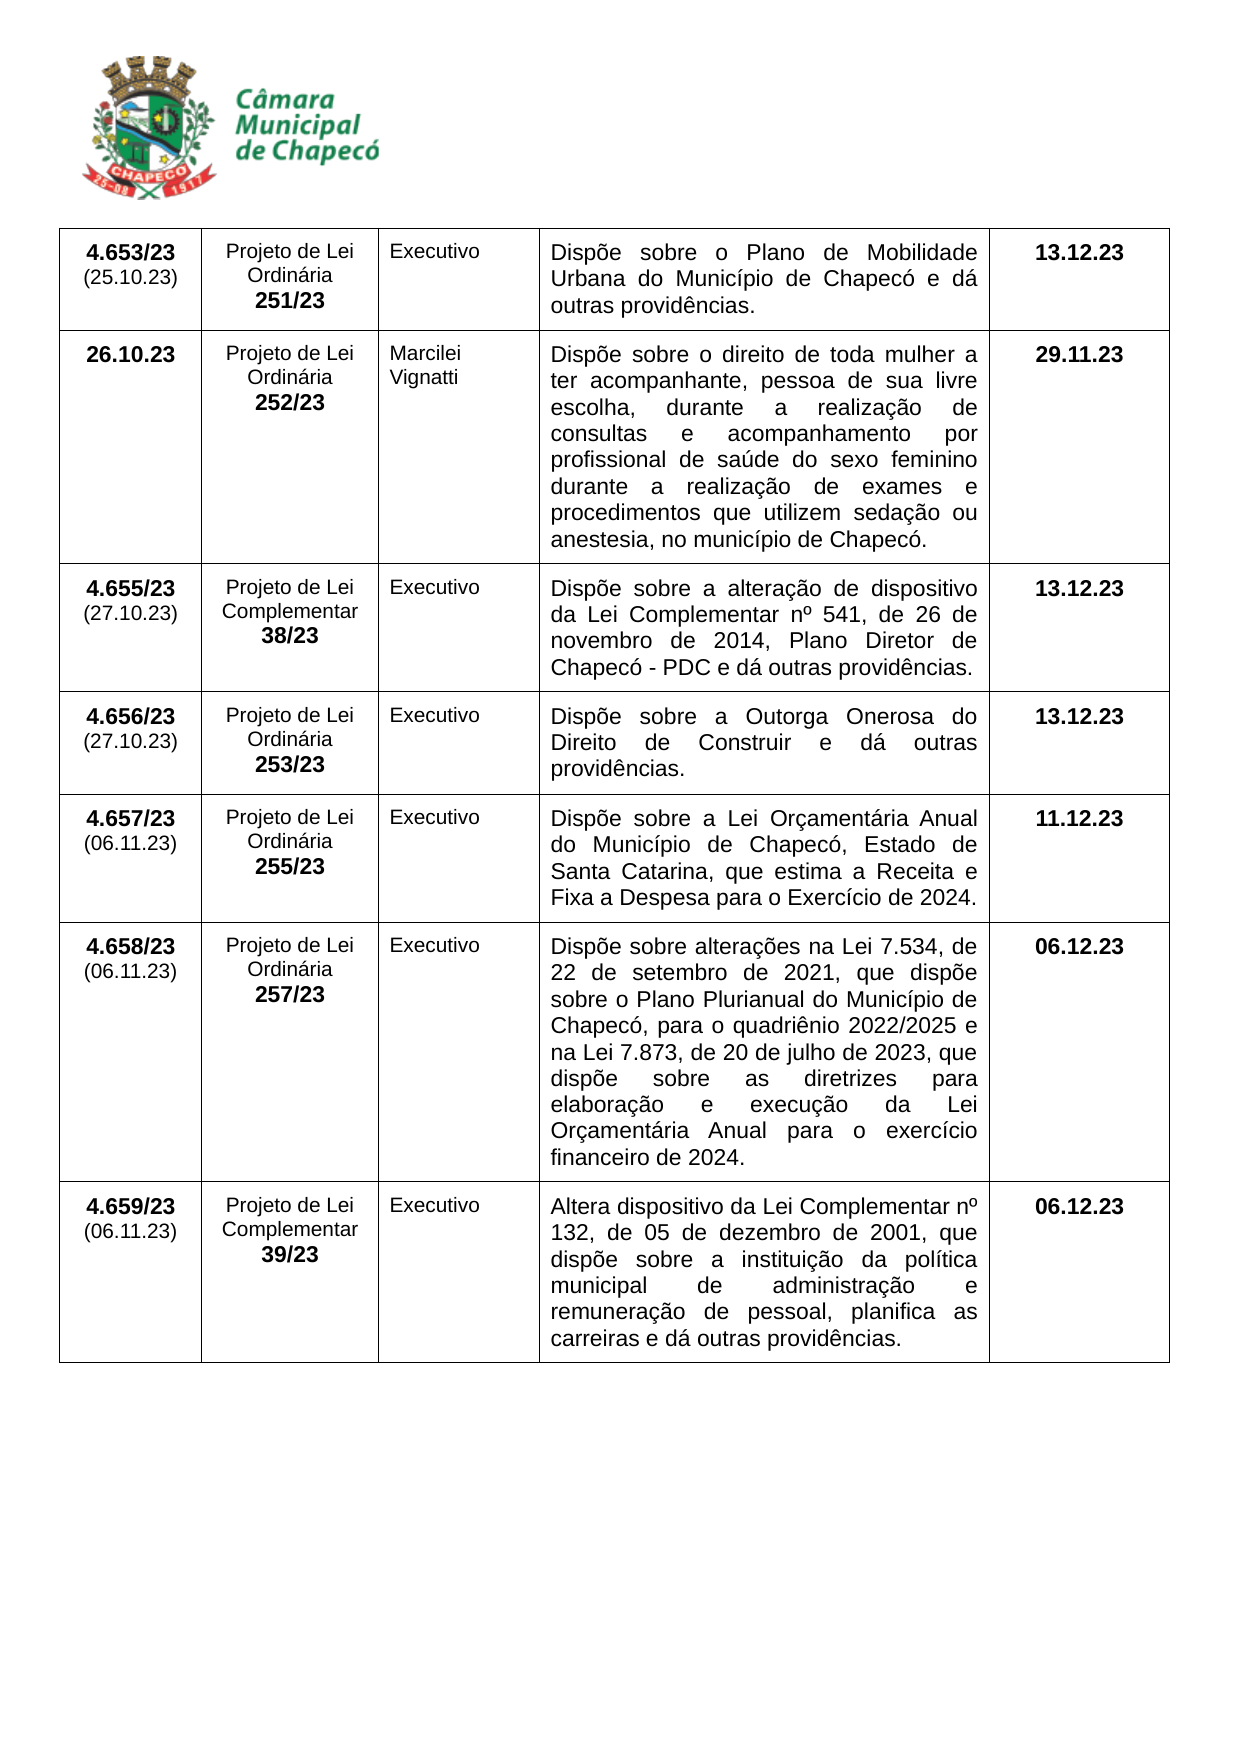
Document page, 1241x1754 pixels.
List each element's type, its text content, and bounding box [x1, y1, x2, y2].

table_cell Executivo [379, 692, 539, 793]
table_cell 4.659/23 (06.11.23) [60, 1182, 201, 1362]
table_cell Dispõe sobre a Lei Orçamentária Anual do Município de Chapecó, Estado de Santa Catarina, que estima a Receita e Fixa a Despesa para o Exercício de 2024. [540, 795, 989, 922]
table_cell Executivo [379, 923, 539, 1181]
table_cell 06.12.23 [990, 1182, 1169, 1362]
table_cell Projeto de Lei Ordinária 255/23 [202, 795, 378, 922]
table_cell 4.658/23 (06.11.23) [60, 923, 201, 1181]
table_cell 11.12.23 [990, 795, 1169, 922]
table_cell 4.657/23 (06.11.23) [60, 795, 201, 922]
table_cell 06.12.23 [990, 923, 1169, 1181]
table_cell Dispõe sobre a Outorga Onerosa do Direito de Construir e dá outras providências. [540, 692, 989, 793]
table_cell Dispõe sobre o direito de toda mulher a ter acompanhante, pessoa de sua livre escolha, durante a realização de consultas e acompanhamento por profissional de saúde do sexo feminino durante a realização de exames e procedimentos que utilizem sedação ou anestesia, no município de Chapecó. [540, 331, 989, 563]
table_cell Executivo [379, 229, 539, 329]
table_cell 4.655/23 (27.10.23) [60, 564, 201, 691]
table_cell Projeto de Lei Ordinária 252/23 [202, 331, 378, 563]
table_cell Projeto de Lei Ordinária 257/23 [202, 923, 378, 1181]
table_cell 4.653/23 (25.10.23) [60, 229, 201, 329]
table_cell Altera dispositivo da Lei Complementar nº 132, de 05 de dezembro de 2001, que dispõe sobre a instituição da política municipal de administração e remuneração de pessoal, planifica as carreiras e dá outras providências. [540, 1182, 989, 1362]
table_cell Dispõe sobre alterações na Lei 7.534, de 22 de setembro de 2021, que dispõe sobre o Plano Plurianual do Município de Chapecó, para o quadriênio 2022/2025 e na Lei 7.873, de 20 de julho de 2023, que dispõe sobre as diretrizes para elaboração e execução da Lei Orçamentária Anual para o exercício financeiro de 2024. [540, 923, 989, 1181]
table_cell Dispõe sobre o Plano de Mobilidade Urbana do Município de Chapecó e dá outras providências. [540, 229, 989, 329]
table_cell Projeto de Lei Complementar 39/23 [202, 1182, 378, 1362]
table_cell 13.12.23 [990, 692, 1169, 793]
table_cell Executivo [379, 564, 539, 691]
table_cell Executivo [379, 795, 539, 922]
table_cell Projeto de Lei Ordinária 251/23 [202, 229, 378, 329]
table_cell Executivo [379, 1182, 539, 1362]
table_cell Marcilei Vignatti [379, 331, 539, 563]
table_cell 4.656/23 (27.10.23) [60, 692, 201, 793]
table_cell 26.10.23 [60, 331, 201, 563]
picture [81, 56, 379, 200]
table_cell 13.12.23 [990, 229, 1169, 329]
table_cell Dispõe sobre a alteração de dispositivo da Lei Complementar nº 541, de 26 de novembro de 2014, Plano Diretor de Chapecó - PDC e dá outras providências. [540, 564, 989, 691]
table_cell 29.11.23 [990, 331, 1169, 563]
table_cell Projeto de Lei Complementar 38/23 [202, 564, 378, 691]
table_cell Projeto de Lei Ordinária 253/23 [202, 692, 378, 793]
table_cell 13.12.23 [990, 564, 1169, 691]
